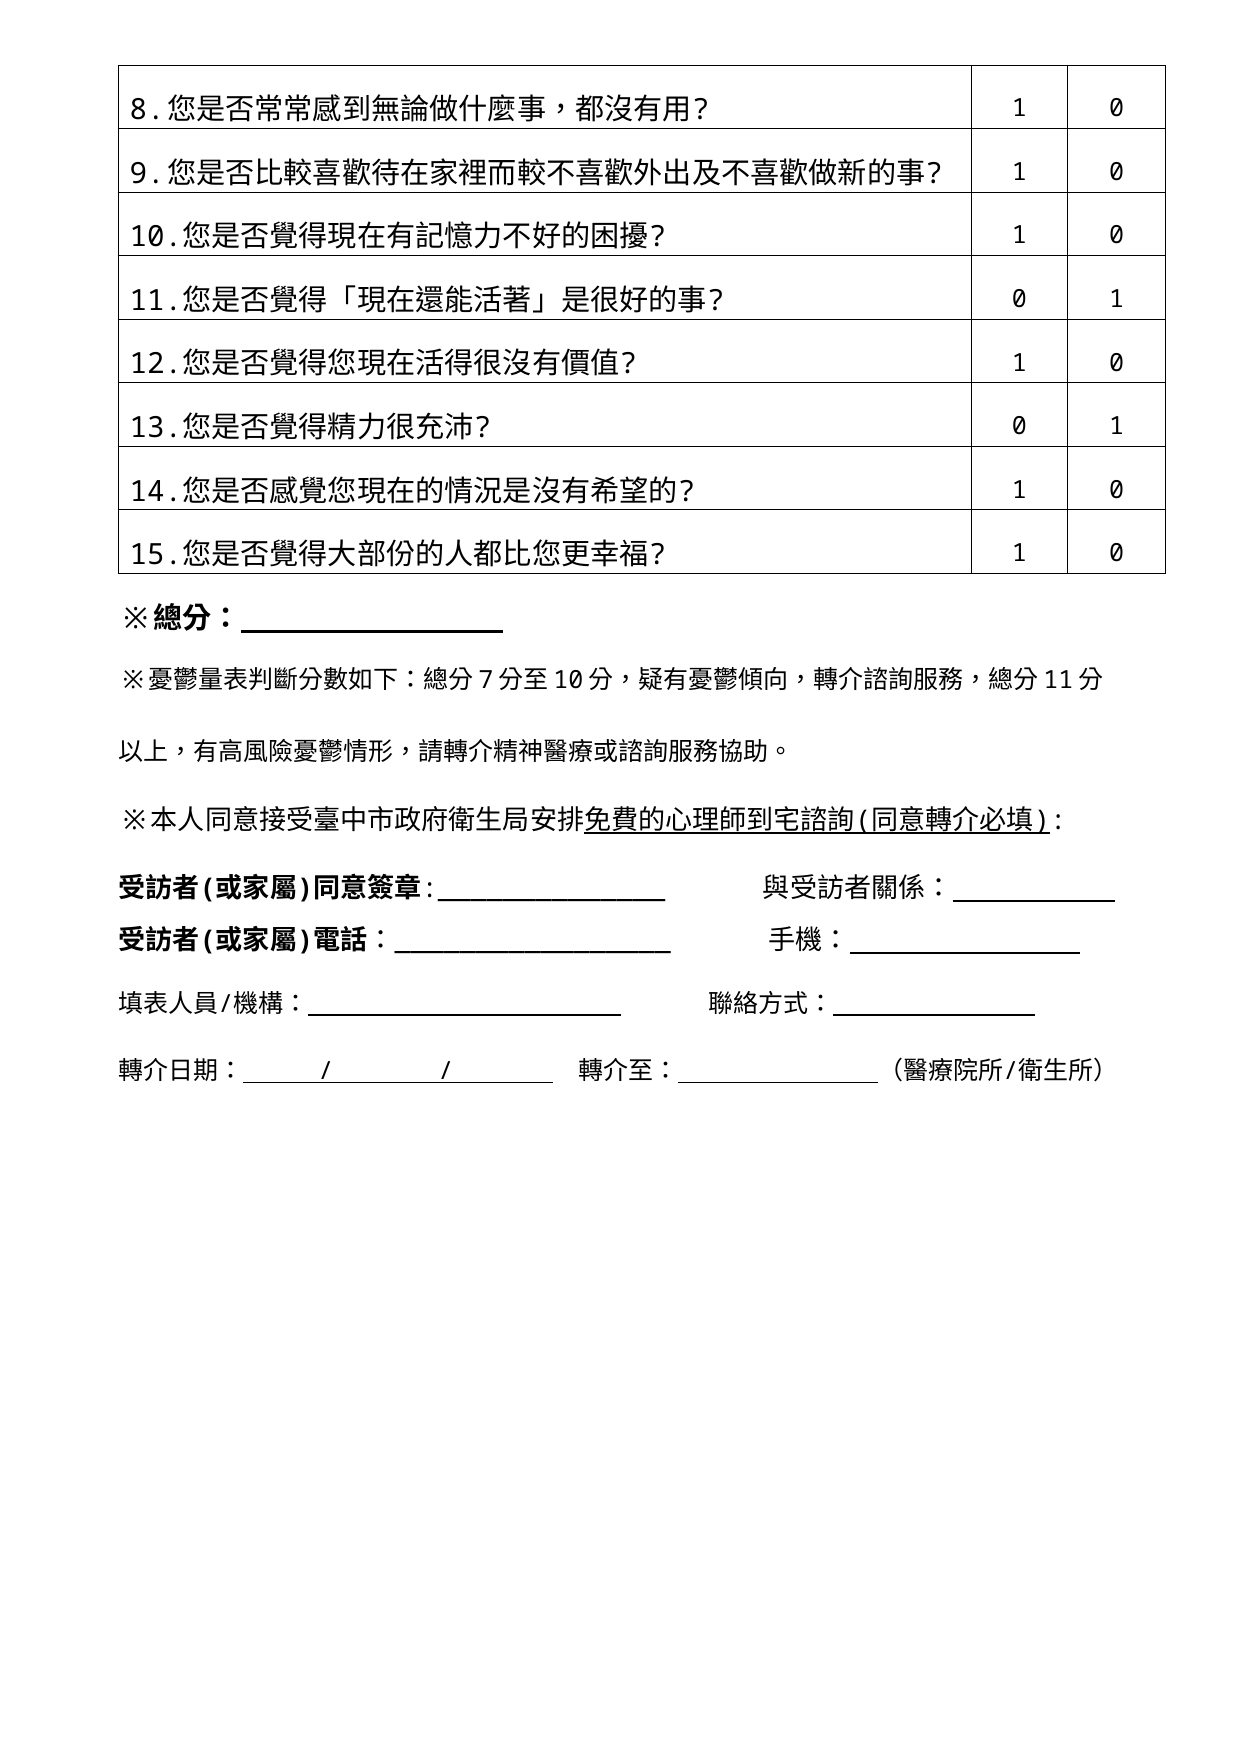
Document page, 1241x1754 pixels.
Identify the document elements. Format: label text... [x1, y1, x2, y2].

text 受訪者(或家屬)同意簽章:______________ 與受訪者關係： [118, 844, 1122, 907]
text 填表人員/機構： 聯絡方式： [118, 959, 1122, 1021]
table_cell 0 [1068, 320, 1165, 382]
table_cell 1 [972, 510, 1067, 573]
text 受訪者(或家屬)電話：_________________ 手機： [118, 913, 1122, 959]
table_cell 13.您是否覺得精力很充沛? [119, 383, 971, 446]
text ※總分： [118, 574, 1122, 636]
table_cell 10.您是否覺得現在有記憶力不好的困擾? [119, 193, 971, 255]
table_cell 1 [1068, 256, 1165, 319]
table_cell 1 [972, 320, 1067, 382]
text 轉介日期： / / 轉介至： （醫療院所/衛生所） [118, 1027, 1122, 1089]
table_cell 1 [972, 447, 1067, 509]
table_cell 1 [1068, 383, 1165, 446]
table_cell 0 [972, 256, 1067, 319]
table_cell 12.您是否覺得您現在活得很沒有價值? [119, 320, 971, 382]
table_cell 14.您是否感覺您現在的情況是沒有希望的? [119, 447, 971, 509]
table_cell 15.您是否覺得大部份的人都比您更幸福? [119, 510, 971, 573]
table_cell 1 [972, 129, 1067, 192]
table_cell 您是否比較喜歡待在家裡而較不喜歡外出及不喜歡做新的事? [119, 129, 971, 192]
table_cell 您是否常常感到無論做什麼事，都沒有用? [119, 66, 971, 128]
text ※本人同意接受臺中市政府衛生局安排免費的心理師到宅諮詢(同意轉介必填): [118, 776, 1122, 839]
table_cell 0 [1068, 129, 1165, 192]
table_cell 1 [972, 66, 1067, 128]
table_cell 0 [1068, 66, 1165, 128]
table_cell 0 [1068, 193, 1165, 255]
text ※憂鬱量表判斷分數如下：總分7分至10分，疑有憂鬱傾向，轉介諮詢服務，總分11分以上，有高風險憂鬱情形，請轉介精神醫療或諮詢服務協助。 [118, 636, 1122, 771]
table_cell 11.您是否覺得「現在還能活著」是很好的事? [119, 256, 971, 319]
table_cell 0 [1068, 447, 1165, 509]
table_cell 0 [972, 383, 1067, 446]
table_cell 1 [972, 193, 1067, 255]
table_cell 0 [1068, 510, 1165, 573]
